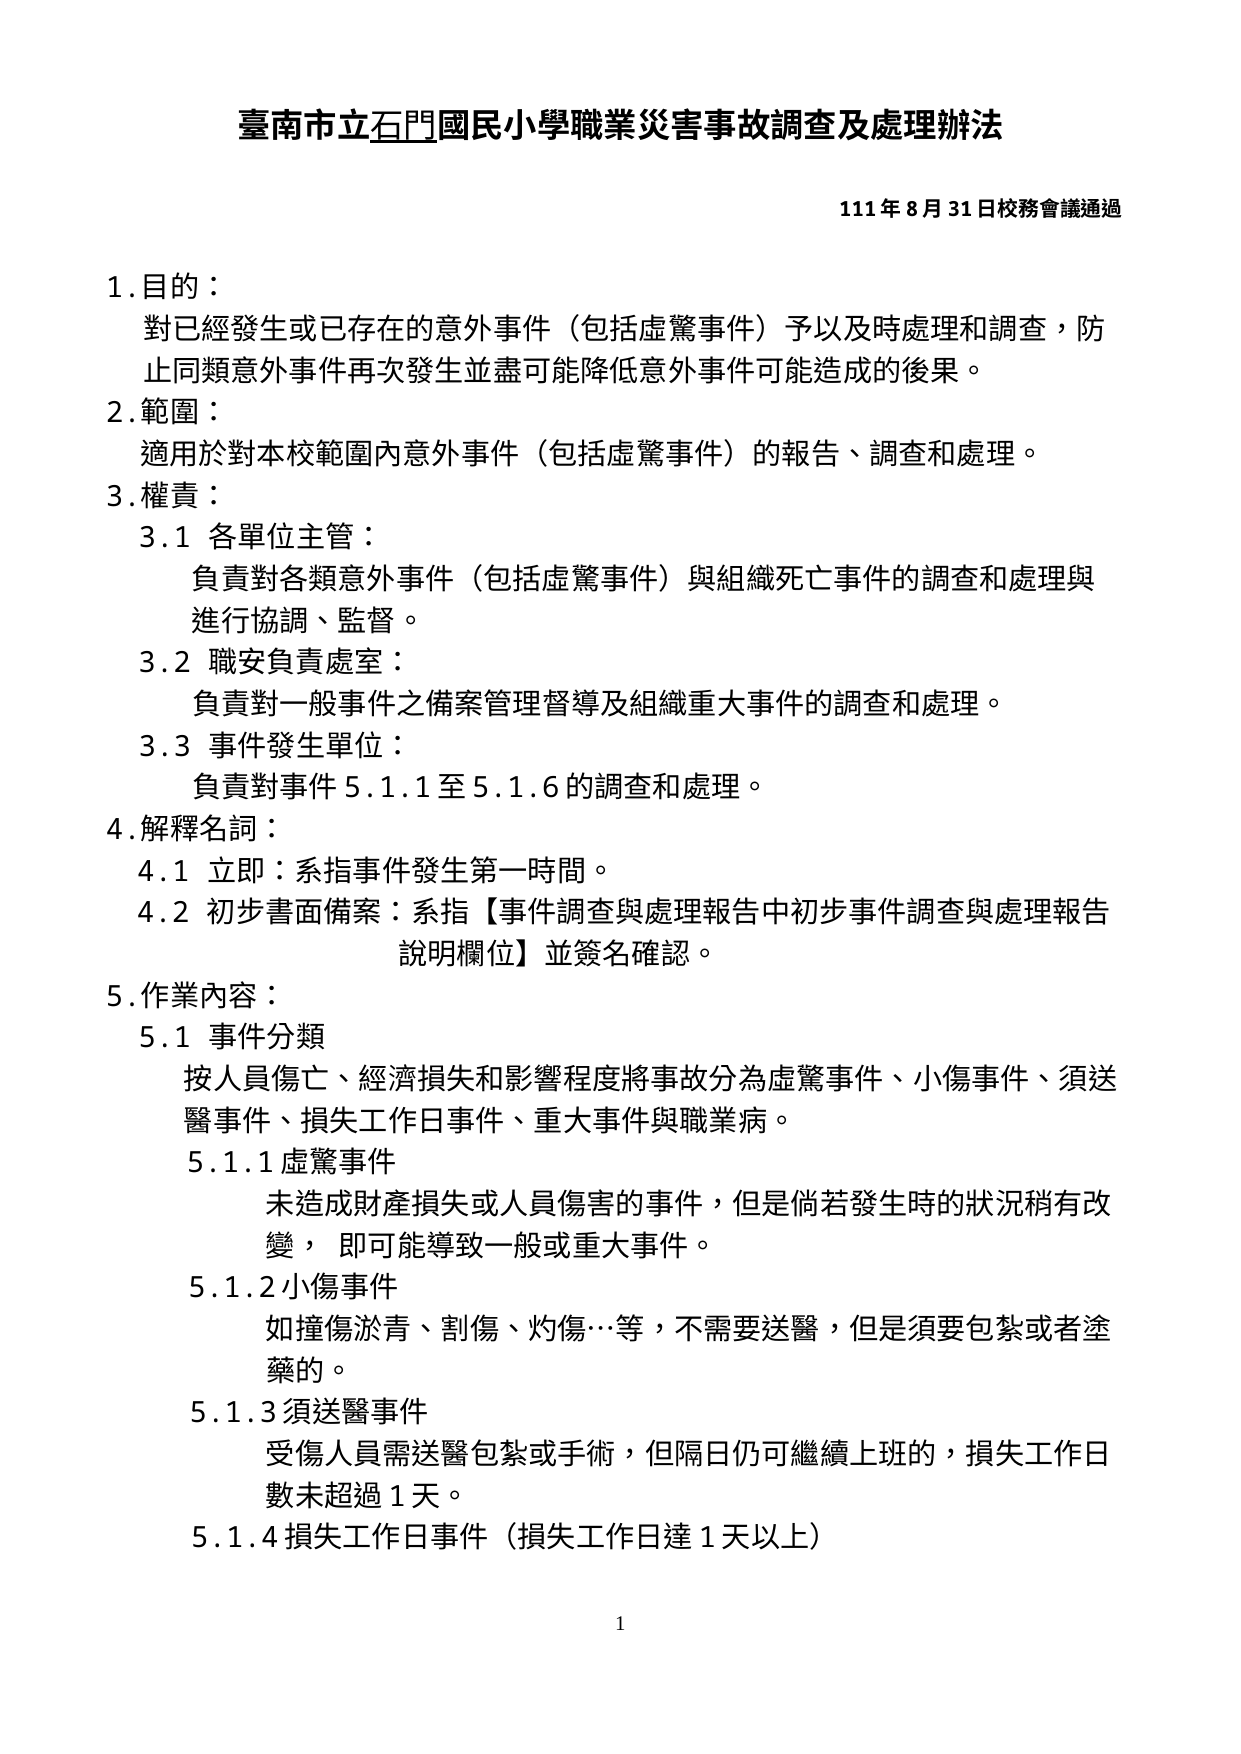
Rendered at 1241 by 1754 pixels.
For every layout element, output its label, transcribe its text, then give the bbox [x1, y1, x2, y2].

text 111年8月31日校務會議通過 [118, 192, 1122, 222]
text 5.1.3須送醫事件 [189, 1389, 1122, 1431]
text 負責對一般事件之備案管理督導及組織重大事件的調查和處理。 [192, 681, 1122, 723]
text 5.作業內容： [106, 973, 1122, 1014]
text 1.目的： [106, 264, 1122, 306]
text 對已經發生或已存在的意外事件（包括虛驚事件）予以及時處理和調查，防止同類意外事件再次發生並盡可能降低意外事件可能造成的後果。 [143, 306, 1122, 389]
text 3.3 事件發生單位： [138, 723, 1122, 764]
text 5.1.1虛驚事件 [187, 1139, 1122, 1181]
text 如撞傷淤青、割傷、灼傷…等，不需要送醫，但是須要包紮或者塗藥的。 [266, 1306, 1122, 1389]
text 負責對各類意外事件（包括虛驚事件）與組織死亡事件的調查和處理與進行協調、監督。 [192, 556, 1122, 639]
text 臺南市立石門國民小學職業災害事故調查及處理辦法 [118, 99, 1122, 147]
text 3.權責： [106, 473, 1122, 514]
text 3.1 各單位主管： [138, 514, 1122, 556]
text 受傷人員需送醫包紮或手術，但隔日仍可繼續上班的，損失工作日數未超過1天。 [266, 1431, 1122, 1514]
text 5.1.4損失工作日事件（損失工作日達1天以上） [191, 1514, 1122, 1556]
text 按人員傷亡、經濟損失和影響程度將事故分為虛驚事件、小傷事件、須送醫事件、損失工作日事件、重大事件與職業病。 [184, 1056, 1122, 1139]
text 2.範圍： [106, 389, 1122, 431]
text 5.1.2小傷事件 [188, 1264, 1122, 1306]
text 適用於對本校範圍內意外事件（包括虛驚事件）的報告、調查和處理。 [140, 431, 1122, 473]
text 4.1 立即：系指事件發生第一時間。 [137, 848, 1122, 889]
text 4.2 初步書面備案：系指【事件調查與處理報告中初步事件調查與處理報告說明欄位】並簽名確認。 [137, 889, 1122, 973]
text 未造成財產損失或人員傷害的事件，但是倘若發生時的狀況稍有改變， 即可能導致一般或重大事件。 [266, 1181, 1122, 1264]
text 負責對事件5.1.1至5.1.6的調查和處理。 [192, 764, 1122, 806]
text 4.解釋名詞： [106, 806, 1122, 848]
text 5.1 事件分類 [138, 1014, 1122, 1056]
text 3.2 職安負責處室： [138, 639, 1122, 681]
